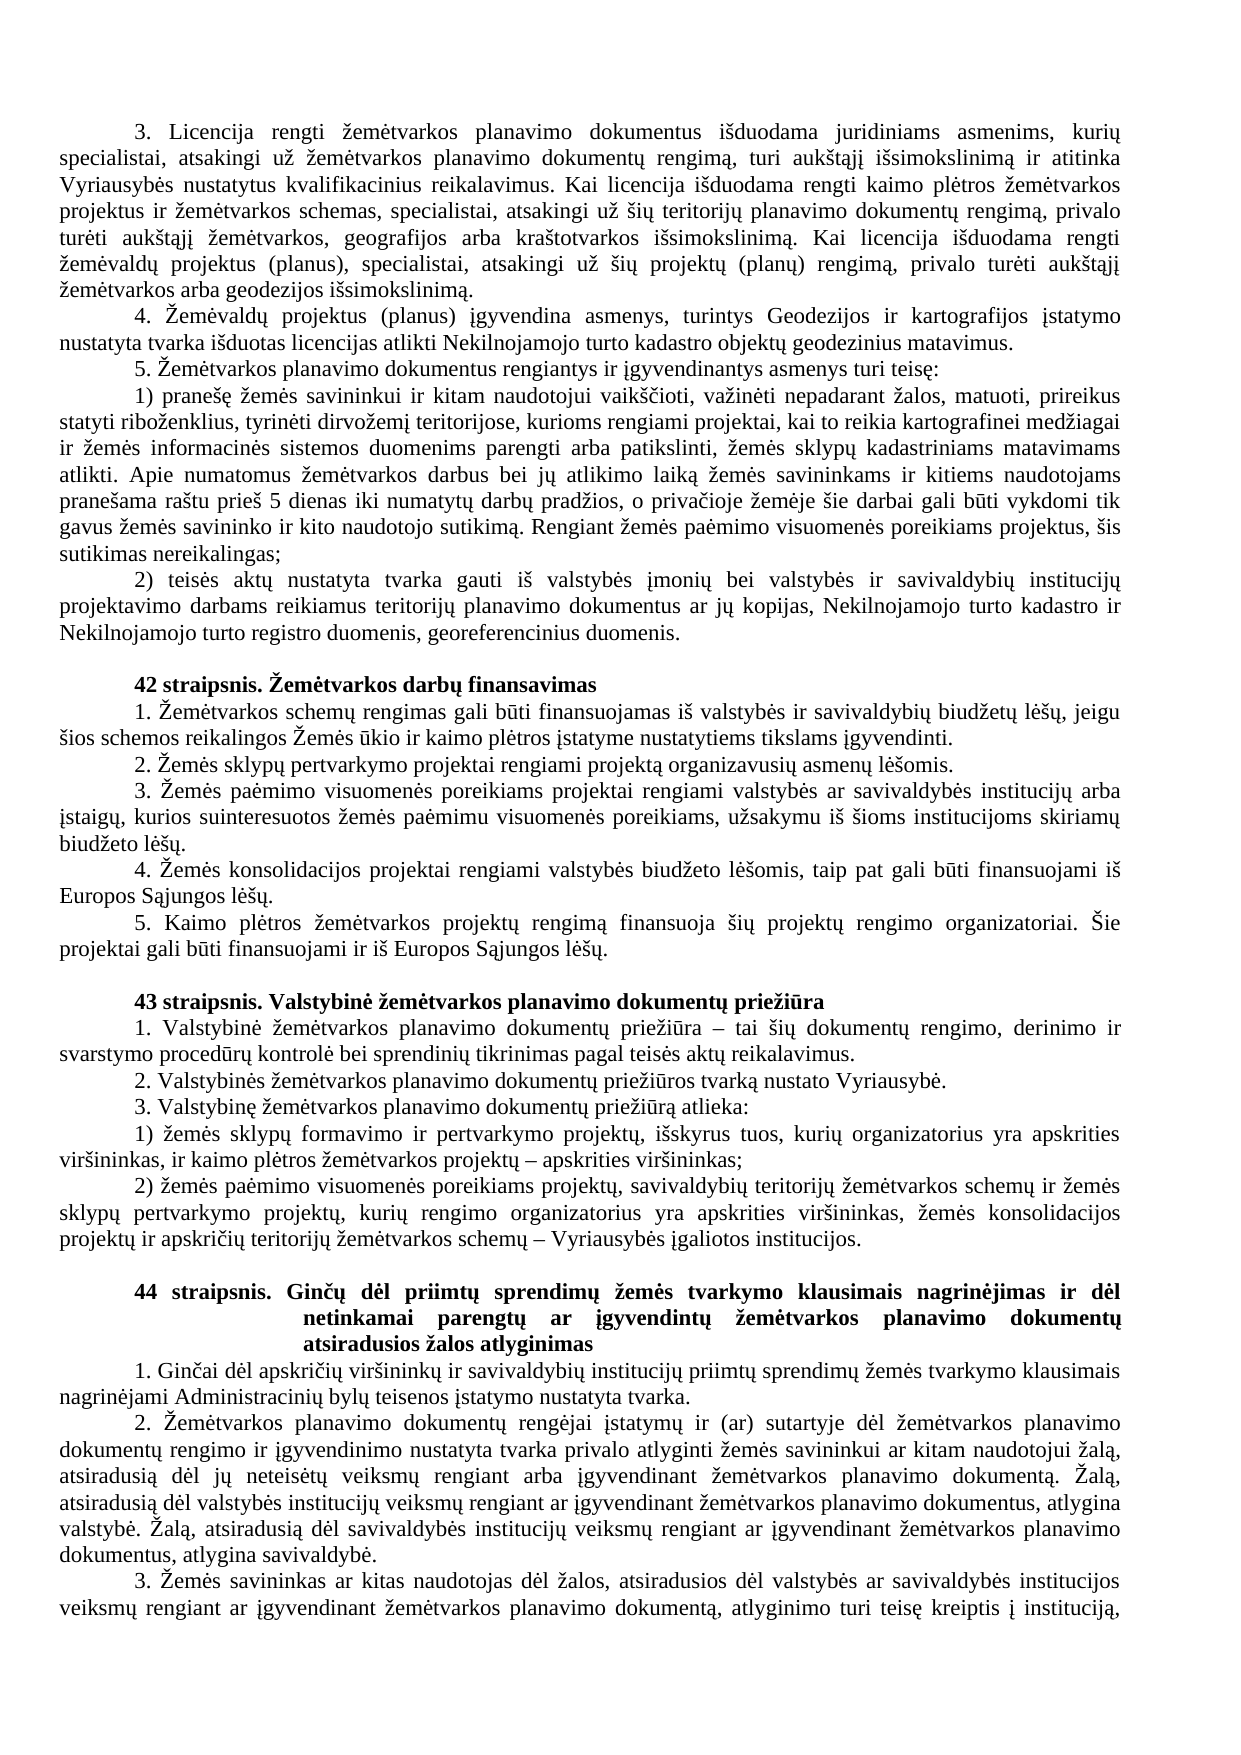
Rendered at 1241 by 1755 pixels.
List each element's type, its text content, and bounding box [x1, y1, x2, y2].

text 5. Kaimo plėtros žemėtvarkos projektų rengimą finansuoja šių projektų rengimo organizatoriai. Šie projektai gali būti finansuojami ir iš Europos Sąjungos lėšų. [59, 909, 1122, 961]
text 3. Valstybinę žemėtvarkos planavimo dokumentų priežiūrą atlieka: [59, 1093, 1122, 1119]
text 1) žemės sklypų formavimo ir pertvarkymo projektų, išskyrus tuos, kurių organizatorius yra apskrities viršininkas, ir kaimo plėtros žemėtvarkos projektų – apskrities viršininkas; [59, 1119, 1122, 1172]
text 1. Valstybinė žemėtvarkos planavimo dokumentų priežiūra – tai šių dokumentų rengimo, derinimo ir svarstymo procedūrų kontrolė bei sprendinių tikrinimas pagal teisės aktų reikalavimus. [59, 1014, 1122, 1067]
text 2. Žemėtvarkos planavimo dokumentų rengėjai įstatymų ir (ar) sutartyje dėl žemėtvarkos planavimo dokumentų rengimo ir įgyvendinimo nustatyta tvarka privalo atlyginti žemės savininkui ar kitam naudotojui žalą, atsiradusią dėl jų neteisėtų veiksmų rengiant arba įgyvendinant žemėtvarkos planavimo dokumentą. Žalą, atsiradusią dėl valstybės institucijų veiksmų rengiant ar įgyvendinant žemėtvarkos planavimo dokumentus, atlygina valstybė. Žalą, atsiradusią dėl savivaldybės institucijų veiksmų rengiant ar įgyvendinant žemėtvarkos planavimo dokumentus, atlygina savivaldybė. [59, 1409, 1122, 1568]
text 44 straipsnis. Ginčų dėl priimtų sprendimų žemės tvarkymo klausimais nagrinėjimas ir dėl netinkamai parengtų ar įgyvendintų žemėtvarkos planavimo dokumentų atsiradusios žalos atlyginimas [134, 1278, 1122, 1357]
text 1. Žemėtvarkos schemų rengimas gali būti finansuojamas iš valstybės ir savivaldybių biudžetų lėšų, jeigu šios schemos reikalingos Žemės ūkio ir kaimo plėtros įstatyme nustatytiems tikslams įgyvendinti. [59, 698, 1122, 751]
text 2) žemės paėmimo visuomenės poreikiams projektų, savivaldybių teritorijų žemėtvarkos schemų ir žemės sklypų pertvarkymo projektų, kurių rengimo organizatorius yra apskrities viršininkas, žemės konsolidacijos projektų ir apskričių teritorijų žemėtvarkos schemų – Vyriausybės įgaliotos institucijos. [59, 1172, 1122, 1251]
text 2. Žemės sklypų pertvarkymo projektai rengiami projektą organizavusių asmenų lėšomis. [59, 751, 1122, 777]
text 1) pranešę žemės savininkui ir kitam naudotojui vaikščioti, važinėti nepadarant žalos, matuoti, prireikus statyti riboženklius, tyrinėti dirvožemį teritorijose, kurioms rengiami projektai, kai to reikia kartografinei medžiagai ir žemės informacinės sistemos duomenims parengti arba patikslinti, žemės sklypų kadastriniams matavimams atlikti. Apie numatomus žemėtvarkos darbus bei jų atlikimo laiką žemės savininkams ir kitiems naudotojams pranešama raštu prieš 5 dienas iki numatytų darbų pradžios, o privačioje žemėje šie darbai gali būti vykdomi tik gavus žemės savininko ir kito naudotojo sutikimą. Rengiant žemės paėmimo visuomenės poreikiams projektus, šis sutikimas nereikalingas; [59, 382, 1122, 566]
text 42 straipsnis. Žemėtvarkos darbų finansavimas [59, 672, 1122, 698]
text 3. Licencija rengti žemėtvarkos planavimo dokumentus išduodama juridiniams asmenims, kurių specialistai, atsakingi už žemėtvarkos planavimo dokumentų rengimą, turi aukštąjį išsimokslinimą ir atitinka Vyriausybės nustatytus kvalifikacinius reikalavimus. Kai licencija išduodama rengti kaimo plėtros žemėtvarkos projektus ir žemėtvarkos schemas, specialistai, atsakingi už šių teritorijų planavimo dokumentų rengimą, privalo turėti aukštąjį žemėtvarkos, geografijos arba kraštotvarkos išsimokslinimą. Kai licencija išduodama rengti žemėvaldų projektus (planus), specialistai, atsakingi už šių projektų (planų) rengimą, privalo turėti aukštąjį žemėtvarkos arba geodezijos išsimokslinimą. [59, 118, 1122, 303]
text 3. Žemės savininkas ar kitas naudotojas dėl žalos, atsiradusios dėl valstybės ar savivaldybės institucijos veiksmų rengiant ar įgyvendinant žemėtvarkos planavimo dokumentą, atlyginimo turi teisę kreiptis į instituciją, [59, 1568, 1122, 1620]
text 4. Žemės konsolidacijos projektai rengiami valstybės biudžeto lėšomis, taip pat gali būti finansuojami iš Europos Sąjungos lėšų. [59, 856, 1122, 909]
text 2. Valstybinės žemėtvarkos planavimo dokumentų priežiūros tvarką nustato Vyriausybė. [59, 1067, 1122, 1093]
text 1. Ginčai dėl apskričių viršininkų ir savivaldybių institucijų priimtų sprendimų žemės tvarkymo klausimais nagrinėjami Administracinių bylų teisenos įstatymo nustatyta tvarka. [59, 1357, 1122, 1409]
text 5. Žemėtvarkos planavimo dokumentus rengiantys ir įgyvendinantys asmenys turi teisę: [59, 355, 1122, 382]
text 2) teisės aktų nustatyta tvarka gauti iš valstybės įmonių bei valstybės ir savivaldybių institucijų projektavimo darbams reikiamus teritorijų planavimo dokumentus ar jų kopijas, Nekilnojamojo turto kadastro ir Nekilnojamojo turto registro duomenis, georeferencinius duomenis. [59, 566, 1122, 645]
text 3. Žemės paėmimo visuomenės poreikiams projektai rengiami valstybės ar savivaldybės institucijų arba įstaigų, kurios suinteresuotos žemės paėmimu visuomenės poreikiams, užsakymu iš šioms institucijoms skiriamų biudžeto lėšų. [59, 777, 1122, 856]
text 4. Žemėvaldų projektus (planus) įgyvendina asmenys, turintys Geodezijos ir kartografijos įstatymo nustatyta tvarka išduotas licencijas atlikti Nekilnojamojo turto kadastro objektų geodezinius matavimus. [59, 303, 1122, 355]
text 43 straipsnis. Valstybinė žemėtvarkos planavimo dokumentų priežiūra [134, 988, 1122, 1014]
